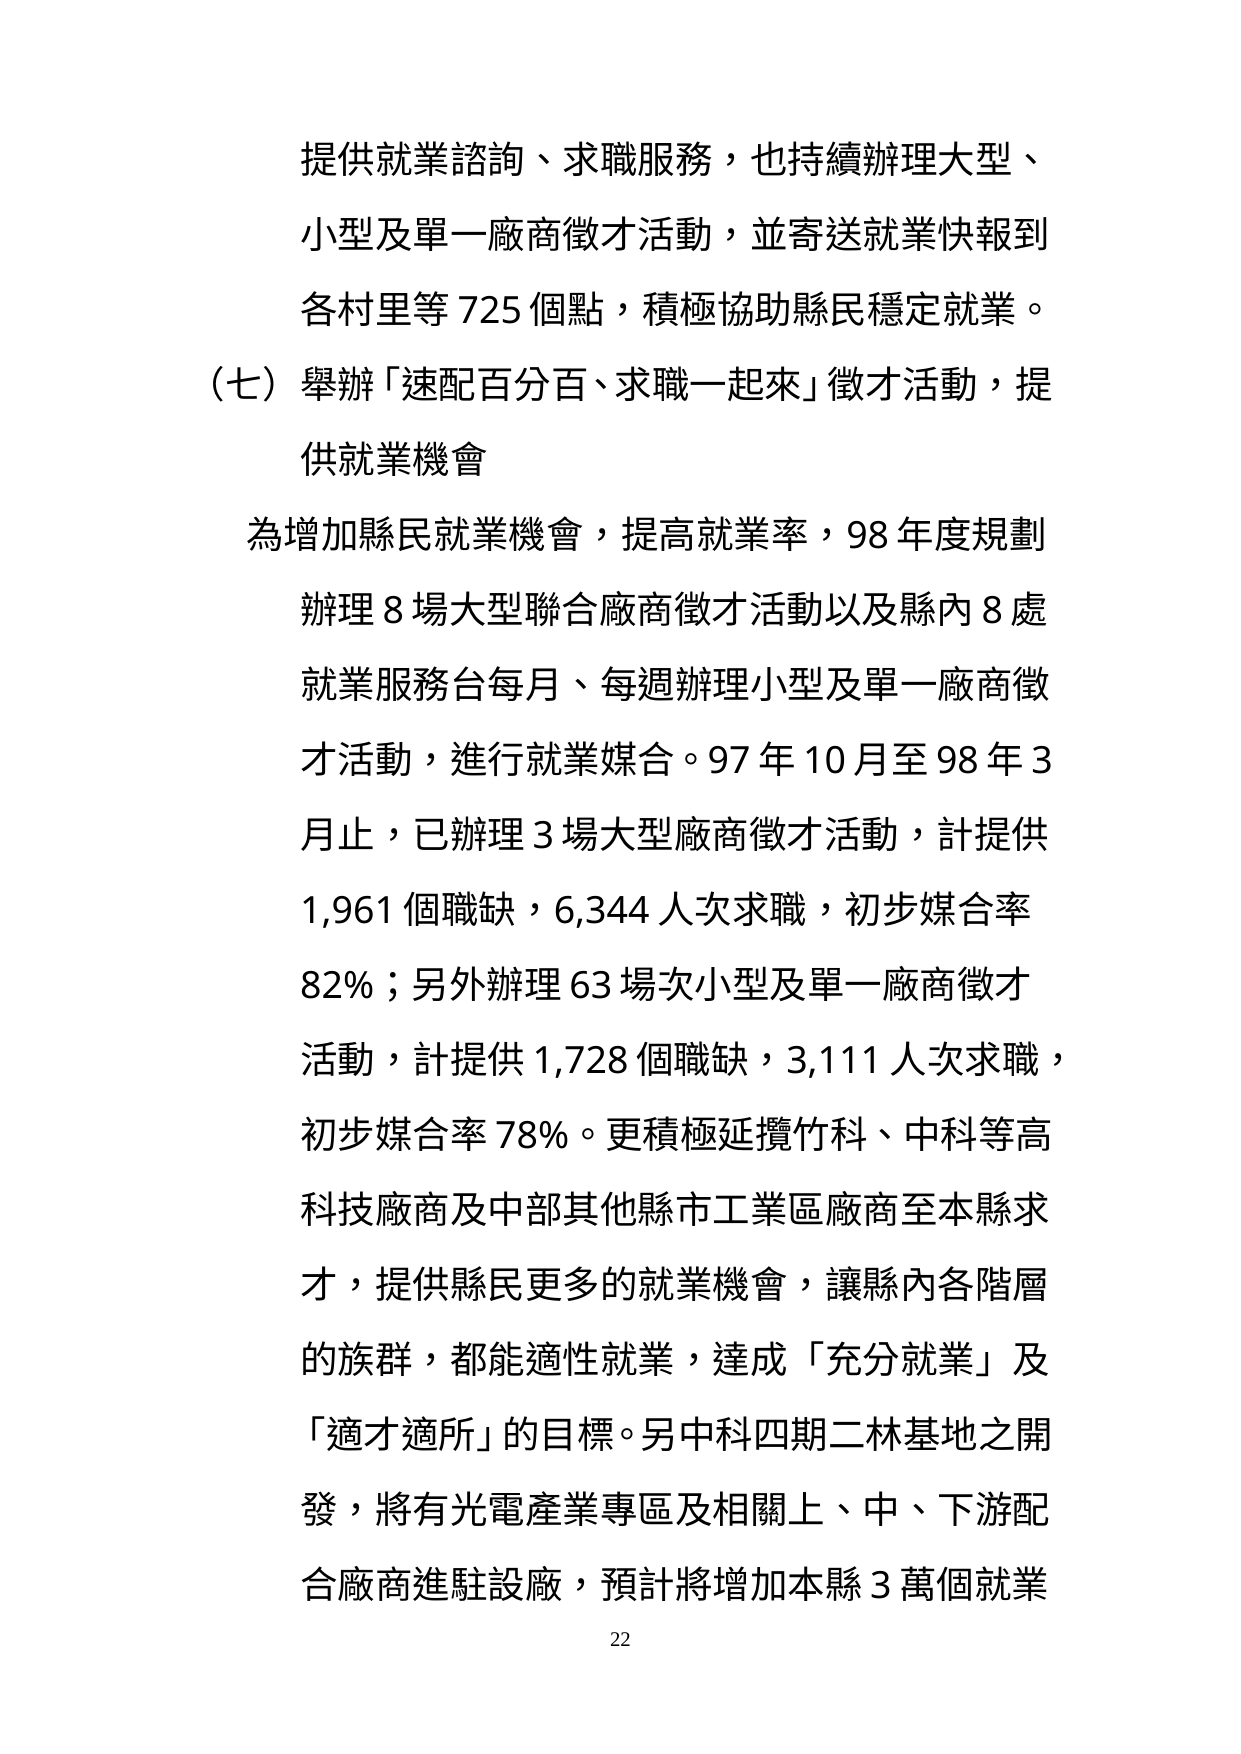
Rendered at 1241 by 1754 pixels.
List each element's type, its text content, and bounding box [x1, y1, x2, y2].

text 本府為讓待業勞工能儘速回到職場就業，特自籌財源，編列追加預算4,710萬元經費，推動「彰化縣短期就業促進方案」，提供300個公部門短期就業機會，為期8個月至1年，這些工作機會整合了縣府各局處業務需求，創造在地就業機會，一方面藉由人力的補充，協助縣政推展，另一方面也能幫助失業民眾渡過難關。此外，從97年10月起到今年，縣府也推出多元就業措施：包括申請多元公部門短期就業，協助弱勢勞工進行短期就業，進用578人；公部門短期促進就業措施方案進用1,470人；運用立即上工計畫，協助失業民眾立即就業有1,169人。在縣內設立的8個就業服務台，除提供就業諮詢、求職服務，也持續辦理大型、小型及單一廠商徵才活動，並寄送就業快報到各村里等725個點，積極協助縣民穩定就業。 [187, 120, 1053, 345]
text 為增加縣民就業機會，提高就業率，98年度規劃辦理8場大型聯合廠商徵才活動以及縣內8處就業服務台每月、每週辦理小型及單一廠商徵才活動，進行就業媒合。97年10月至98年3月止，已辦理3場大型廠商徵才活動，計提供1,961個職缺，6,344人次求職，初步媒合率82%；另外辦理63場次小型及單一廠商徵才活動，計提供1,728個職缺，3,111人次求職，初步媒合率78%。更積極延攬竹科、中科等高科技廠商及中部其他縣市工業區廠商至本縣求才，提供縣民更多的就業機會，讓縣內各階層的族群，都能適性就業，達成「充分就業」及「適才適所」的目標。另中科四期二林基地之開發，將有光電產業專區及相關上、中、下游配合廠商進駐設廠，預計將增加本縣3萬個就業機會，為使本縣人力資源有效運用，進一步結合縣內大專院校資源，辦理校園徵才活動， 4月11日在彰化師範大學、規劃5月9日在中州技術學院辦理校園徵才，並建議學校開設與光電產業及周邊配合產業相關的科系，培育科技產業所需人才，並至各院校巡迴辦理認識企業宣導活動，讓學生瞭解知名企業的工作職缺種類及工作內容，儘早培養專業知能，以成為各企業的理想進用人才。 [187, 495, 1053, 1620]
text （七）舉辦「速配百分百、求職一起來」徵才活動，提供就業機會 [187, 345, 1053, 495]
